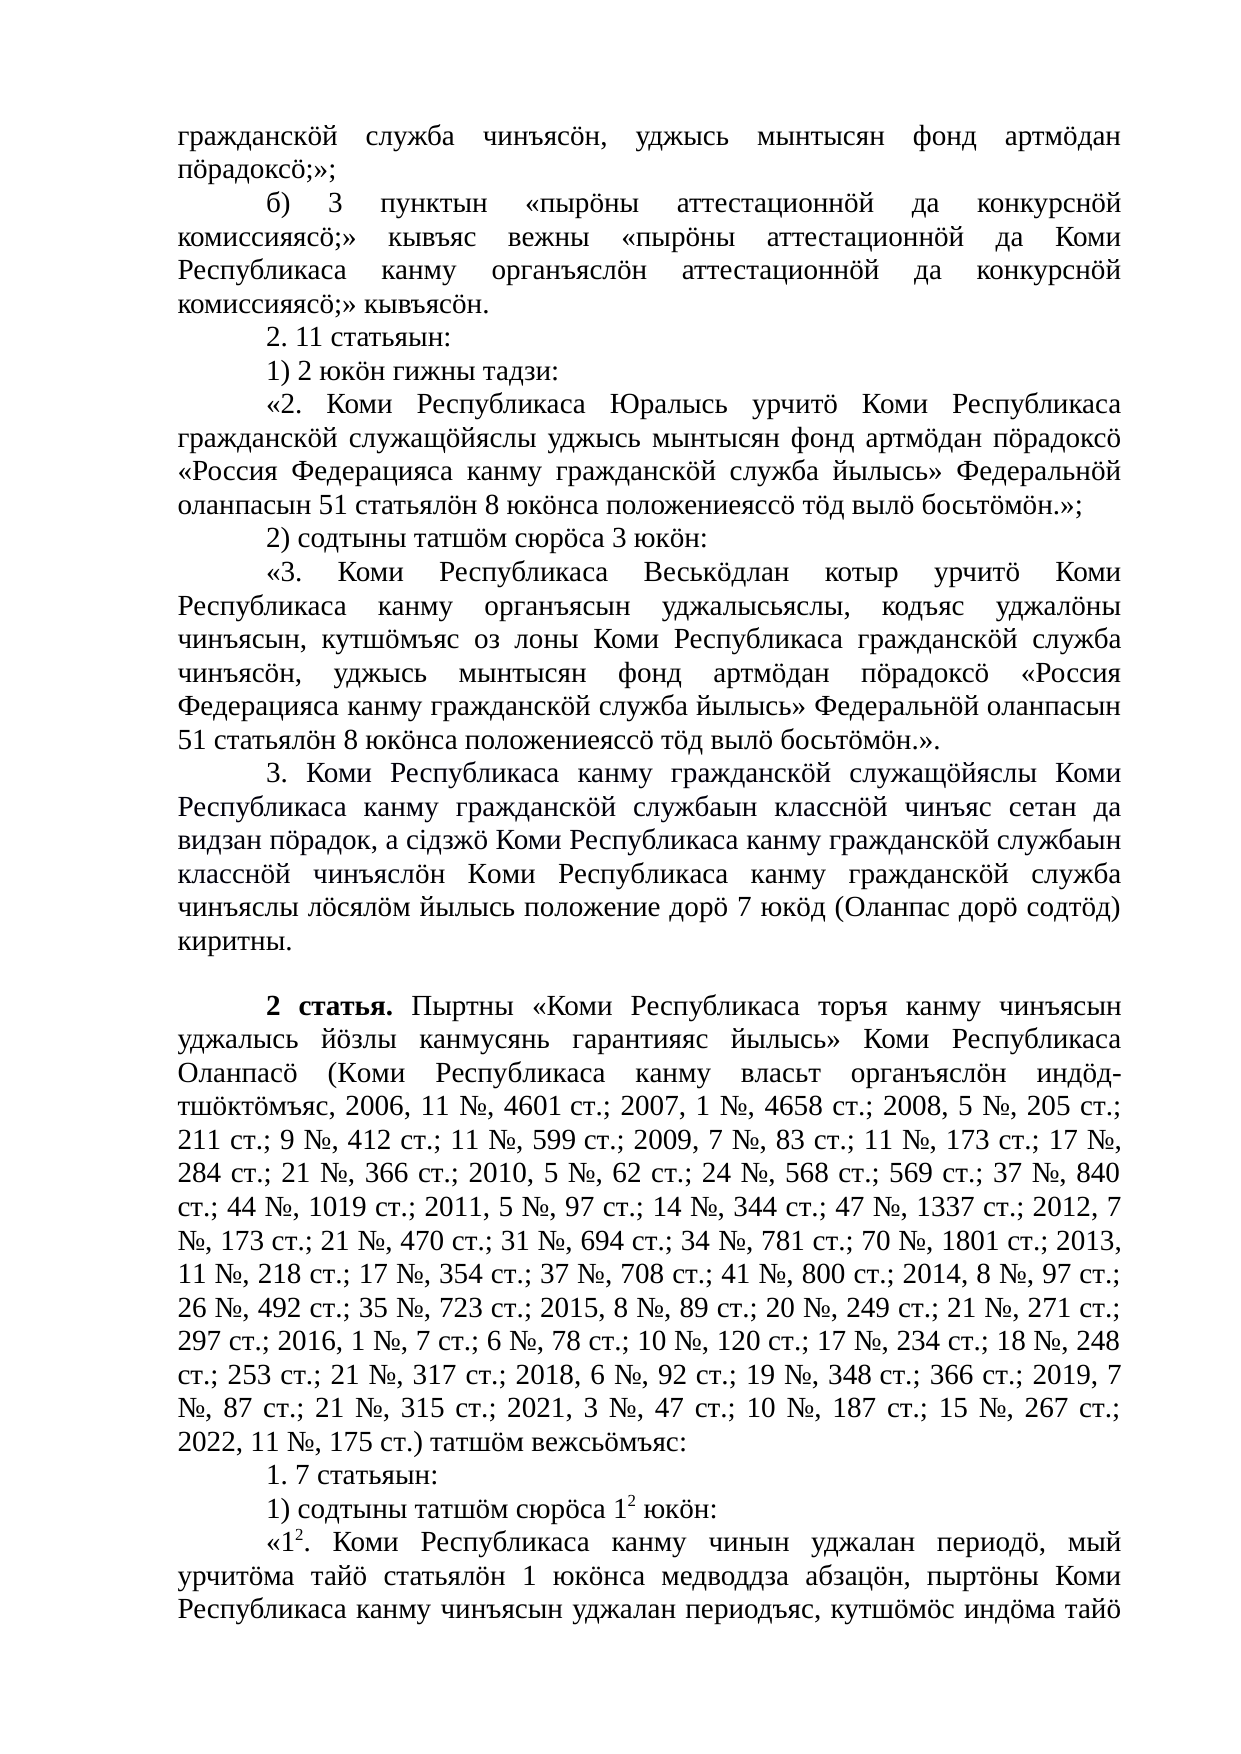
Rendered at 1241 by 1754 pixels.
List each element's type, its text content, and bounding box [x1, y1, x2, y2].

list 3. Коми Республикаса канму гражданскӧй служащӧйяслы Коми Республикаса канму гражданскӧй службаын класснӧй чинъяс сетан да видзан пӧрадок, а сідзжӧ Коми Республикаса канму гражданскӧй службаын класснӧй чинъяслӧн Коми Республикаса канму гражданскӧй служба чинъяслы лӧсялӧм йылысь положение дорӧ 7 юкӧд (Оланпас дорӧ содтӧд) киритны. [177, 755, 1122, 957]
list гражданскӧй служба чинъясӧн, уджысь мынтысян фонд артмӧдан пӧрадоксӧ;»; [177, 118, 1122, 185]
list 2) содтыны татшӧм сюрӧса 3 юкӧн: [177, 521, 1122, 554]
text «12. Коми Республикаса канму чинын уджалан периодӧ, мый урчитӧма тайӧ статьялӧн 1 юкӧнса медводдза абзацӧн, пыртӧны Коми Республикаса канму чинъясын уджалан периодъяс, кутшӧмӧс индӧма тайӧ [177, 1524, 1122, 1625]
text 1) содтыны татшӧм сюрӧса 12 юкӧн: [177, 1491, 1122, 1524]
text 1. 7 статьяын: [177, 1457, 1122, 1491]
list «2. Коми Республикаса Юралысь урчитӧ Коми Республикаса гражданскӧй служащӧйяслы уджысь мынтысян фонд артмӧдан пӧрадоксӧ «Россия Федерацияса канму гражданскӧй служба йылысь» Федеральнӧй оланпасын 51 статьялӧн 8 юкӧнса положениеяссӧ тӧд вылӧ босьтӧмӧн.»; [177, 386, 1122, 521]
list б) 3 пунктын «пырӧны аттестационнӧй да конкурснӧй комиссияясӧ;» кывъяс вежны «пырӧны аттестационнӧй да Коми Республикаса канму органъяслӧн аттестационнӧй да конкурснӧй комиссияясӧ;» кывъясӧн. [177, 185, 1122, 319]
list «3. Коми Республикаса Веськӧдлан котыр урчитӧ Коми Республикаса канму органъясын уджалысьяслы, кодъяс уджалӧны чинъясын, кутшӧмъяс оз лоны Коми Республикаса гражданскӧй служба чинъясӧн, уджысь мынтысян фонд артмӧдан пӧрадоксӧ «Россия Федерацияса канму гражданскӧй служба йылысь» Федеральнӧй оланпасын 51 статьялӧн 8 юкӧнса положениеяссӧ тӧд вылӧ босьтӧмӧн.». [177, 554, 1122, 755]
list 2. 11 статьяын: [177, 319, 1122, 353]
text 2 статья. Пыртны «Коми Республикаса торъя канму чинъясын уджалысь йӧзлы канмусянь гарантияяс йылысь» Коми Республикаса Оланпасӧ (Коми Республикаса канму власьт органъяслӧн индӧд-тшӧктӧмъяс, 2006, 11 №, 4601 ст.; 2007, 1 №, 4658 ст.; 2008, 5 №, 205 ст.; 211 ст.; 9 №, 412 ст.; 11 №, 599 ст.; 2009, 7 №, 83 ст.; 11 №, 173 ст.; 17 №, 284 ст.; 21 №, 366 ст.; 2010, 5 №, 62 ст.; 24 №, 568 ст.; 569 ст.; 37 №, 840 ст.; 44 №, 1019 ст.; 2011, 5 №, 97 ст.; 14 №, 344 ст.; 47 №, 1337 ст.; 2012, 7 №, 173 ст.; 21 №, 470 ст.; 31 №, 694 ст.; 34 №, 781 ст.; 70 №, 1801 ст.; 2013, 11 №, 218 ст.; 17 №, 354 ст.; 37 №, 708 ст.; 41 №, 800 ст.; 2014, 8 №, 97 ст.; 26 №, 492 ст.; 35 №, 723 ст.; 2015, 8 №, 89 ст.; 20 №, 249 ст.; 21 №, 271 ст.; 297 ст.; 2016, 1 №, 7 ст.; 6 №, 78 ст.; 10 №, 120 ст.; 17 №, 234 ст.; 18 №, 248 ст.; 253 ст.; 21 №, 317 ст.; 2018, 6 №, 92 ст.; 19 №, 348 ст.; 366 ст.; 2019, 7 №, 87 ст.; 21 №, 315 ст.; 2021, 3 №, 47 ст.; 10 №, 187 ст.; 15 №, 267 ст.; 2022, 11 №, 175 ст.) татшӧм вежсьӧмъяс: [177, 988, 1122, 1457]
list 1) 2 юкӧн гижны тадзи: [177, 353, 1122, 386]
